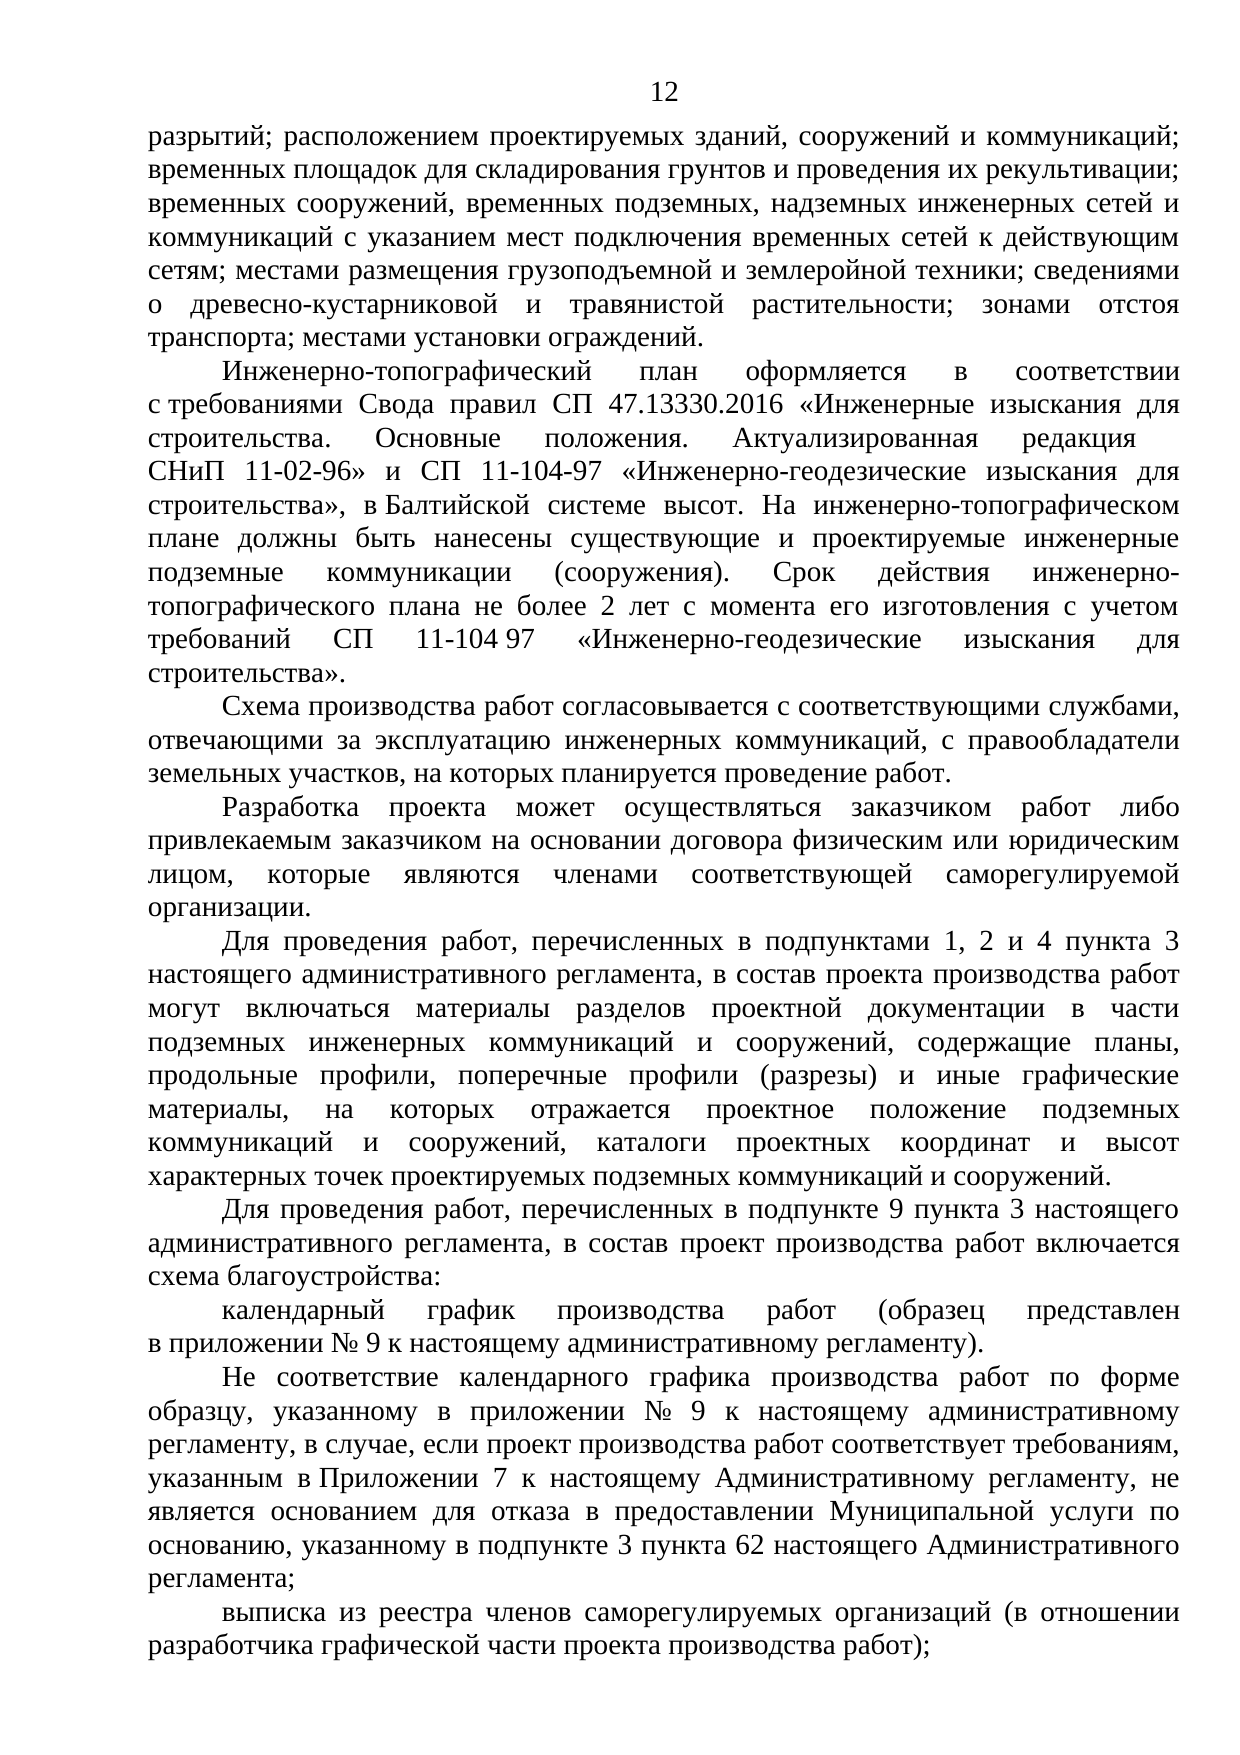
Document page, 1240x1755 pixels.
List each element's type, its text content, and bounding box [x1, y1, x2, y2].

text Разработка проекта может осуществляться заказчиком работ либо привлекаемым заказчиком на основании договора физическим или юридическим лицом, которые являются членами соответствующей саморегулируемой организации. [148, 789, 1181, 923]
text Для проведения работ, перечисленных в подпунктами 1, 2 и 4 пункта 3 настоящего административного регламента, в состав проекта производства работ могут включаться материалы разделов проектной документации в части подземных инженерных коммуникаций и сооружений, содержащие планы, продольные профили, поперечные профили (разрезы) и иные графические материалы, на которых отражается проектное положение подземных коммуникаций и сооружений, каталоги проектных координат и высот характерных точек проектируемых подземных коммуникаций и сооружений. [148, 923, 1181, 1191]
text разрытий; расположением проектируемых зданий, сооружений и коммуникаций; временных площадок для складирования грунтов и проведения их рекультивации; временных сооружений, временных подземных, надземных инженерных сетей и коммуникаций с указанием мест подключения временных сетей к действующим сетям; местами размещения грузоподъемной и землеройной техники; сведениями о древесно-кустарниковой и травянистой растительности; зонами отстоя транспорта; местами установки ограждений. [148, 118, 1181, 353]
text Не соответствие календарного графика производства работ по форме образцу, указанному в приложении № 9 к настоящему административному регламенту, в случае, если проект производства работ соответствует требованиям, указанным в Приложении 7 к настоящему Административному регламенту, не является основанием для отказа в предоставлении Муниципальной услуги по основанию, указанному в подпункте 3 пункта 62 настоящего Административного регламента; [148, 1359, 1181, 1594]
text выписка из реестра членов саморегулируемых организаций (в отношении разработчика графической части проекта производства работ); [148, 1594, 1181, 1661]
text Для проведения работ, перечисленных в подпункте 9 пункта 3 настоящего административного регламента, в состав проект производства работ включается схема благоустройства: [148, 1191, 1181, 1292]
text календарный график производства работ (образец представлен в приложении № 9 к настоящему административному регламенту). [148, 1292, 1181, 1359]
text Схема производства работ согласовывается с соответствующими службами, отвечающими за эксплуатацию инженерных коммуникаций, с правообладатели земельных участков, на которых планируется проведение работ. [148, 688, 1181, 789]
text Инженерно-топографический план оформляется в соответствии с требованиями Свода правил СП 47.13330.2016 «Инженерные изыскания для строительства. Основные положения. Актуализированная редакция СНиП 11-02-96» и СП 11-104-97 «Инженерно-геодезические изыскания для строительства», в Балтийской системе высот. На инженерно-топографическом плане должны быть нанесены существующие и проектируемые инженерные подземные коммуникации (сооружения). Срок действия инженерно-топографического плана не более 2 лет с момента его изготовления с учетом требований СП 11-104 97 «Инженерно-геодезические изыскания для строительства». [148, 353, 1181, 688]
